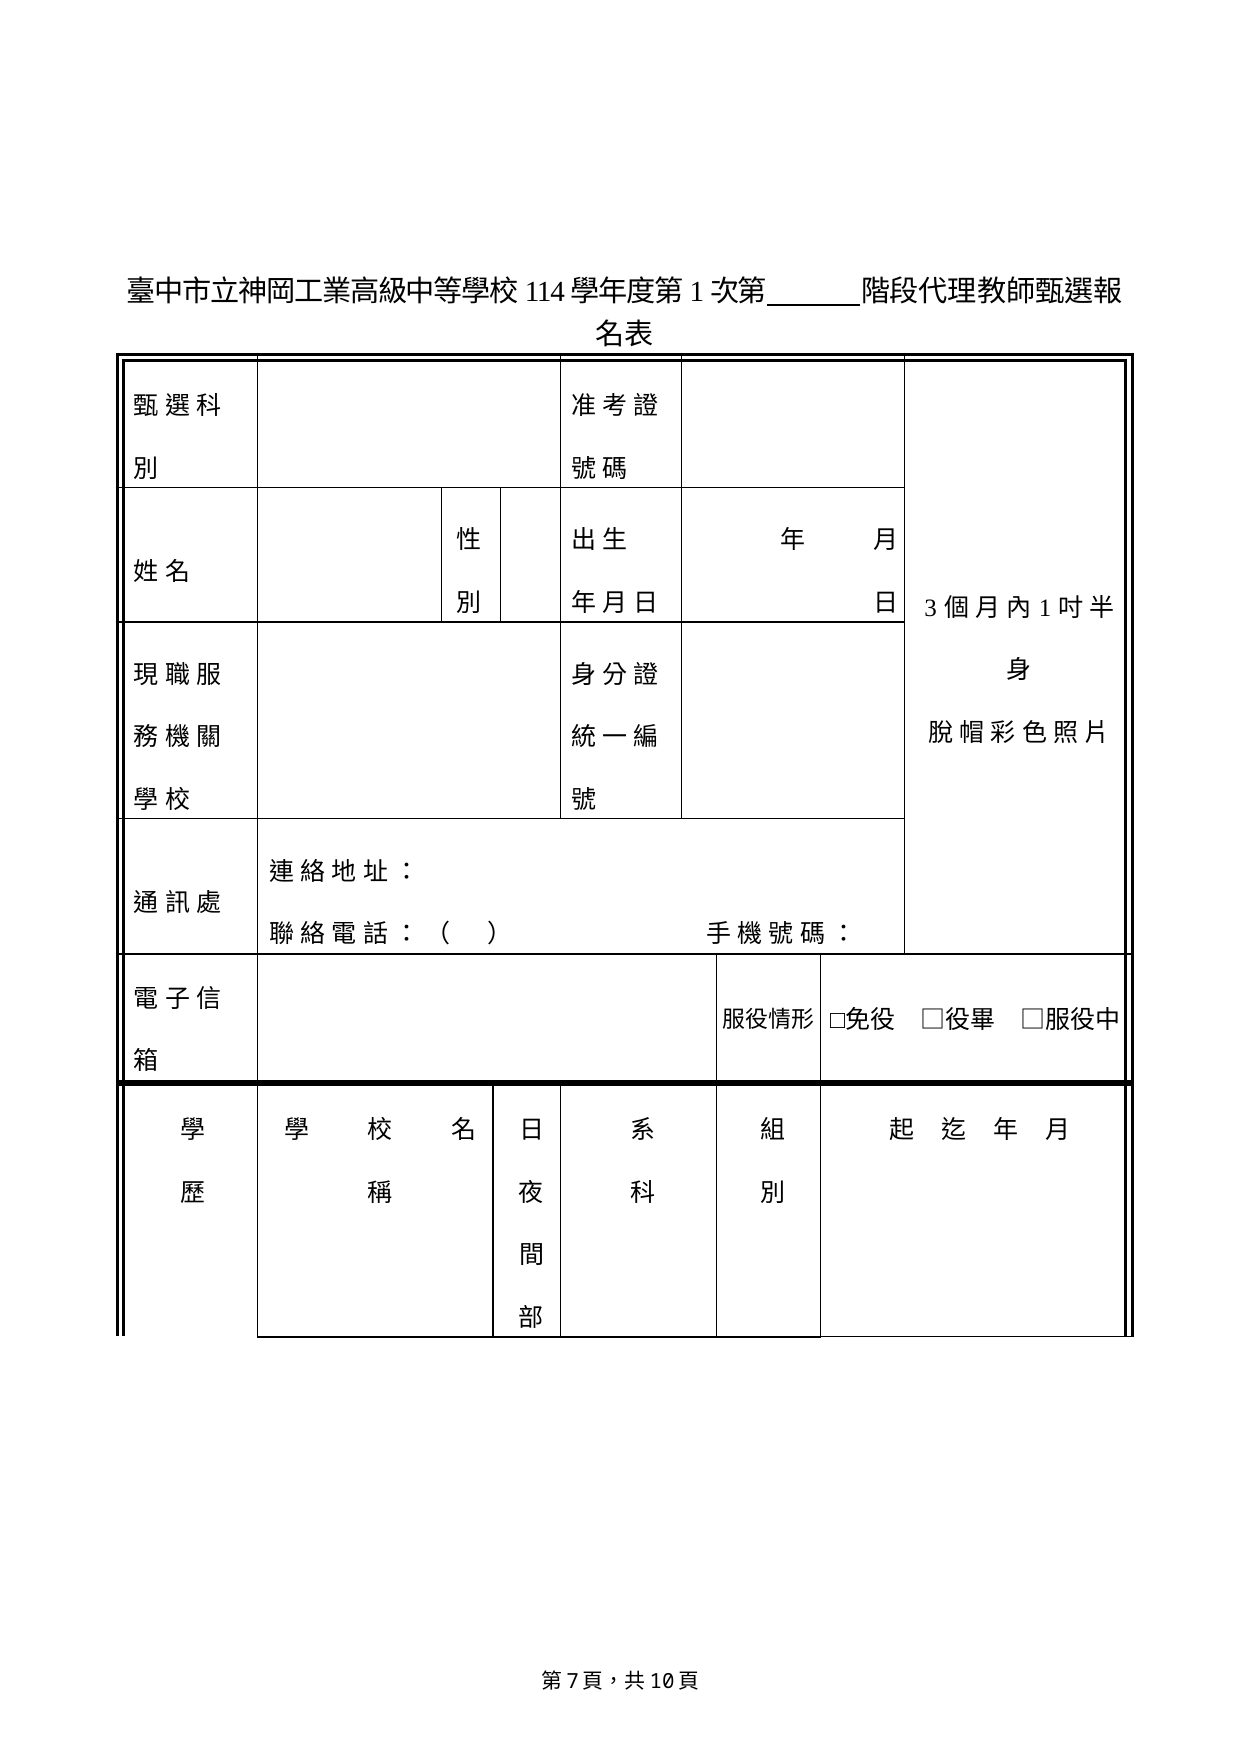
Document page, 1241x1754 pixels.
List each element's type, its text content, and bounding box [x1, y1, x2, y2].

table_cell 日夜 間部 [494, 1086, 560, 1336]
table_cell [682, 362, 904, 487]
table_cell 電子信箱 [125, 955, 257, 1080]
table_cell 准考證 號碼 [561, 362, 681, 487]
table_cell [258, 488, 441, 621]
table_cell [501, 488, 560, 621]
table_cell 連絡地址： 聯絡電話：（ ） 手機號碼： [258, 819, 904, 953]
table_header 臺中市立神岡工業高級中等學校114學年度第1次第 階段代理教師甄選報名表 [120, 268, 1129, 353]
table_cell 通訊處 [125, 819, 257, 953]
table_cell 學 校 名 稱 [258, 1086, 492, 1336]
table_cell 3個月內1吋半身 脫帽彩色照片 [905, 356, 1129, 953]
table_cell 甄選科別 [120, 356, 257, 487]
table_cell 年 月 日 [682, 488, 904, 621]
table_cell 組 別 [717, 1086, 820, 1336]
table_cell 現職服務機關學校 [125, 623, 257, 818]
table_cell [682, 623, 904, 818]
table_cell 出生 年月日 [561, 488, 681, 621]
table_cell [258, 623, 560, 818]
table_cell [258, 362, 560, 487]
table_cell 系 科 [561, 1086, 716, 1336]
table_cell 身分證 統一編號 [561, 623, 681, 818]
table_cell 姓名 [125, 488, 257, 621]
table_cell [258, 955, 716, 1080]
table_cell 性別 [442, 488, 500, 621]
table_cell 服役情形 [717, 955, 820, 1080]
table_cell 起 迄 年 月 [821, 1086, 1124, 1336]
table_cell □免役 □役畢 □服役中 [821, 955, 1124, 1080]
table_cell 學 歷 [125, 1086, 257, 1336]
